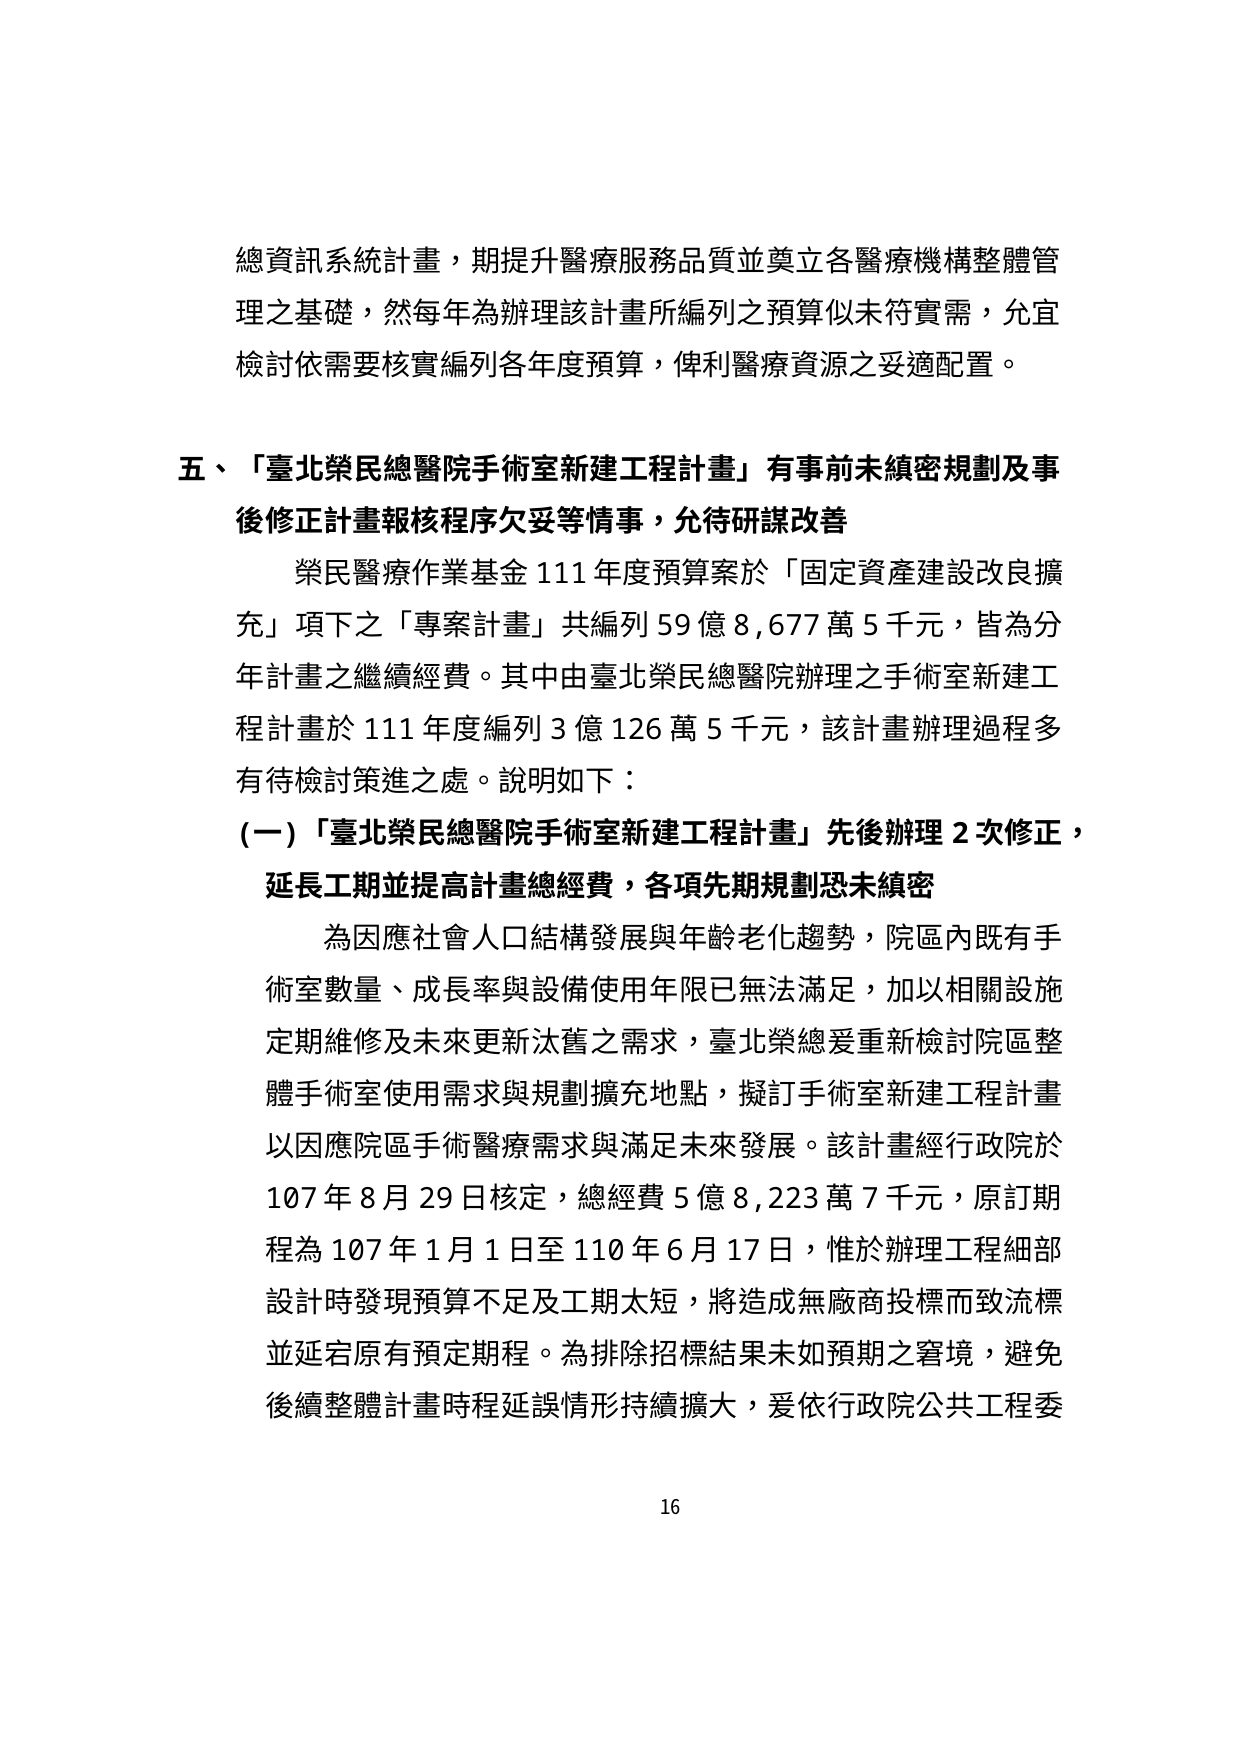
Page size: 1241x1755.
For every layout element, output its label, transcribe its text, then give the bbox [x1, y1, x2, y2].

text 為因應社會人口結構發展與年齡老化趨勢，院區內既有手術室數量、成長率與設備使用年限已無法滿足，加以相關設施定期維修及未來更新汰舊之需求，臺北榮總爰重新檢討院區整體手術室使用需求與規劃擴充地點，擬訂手術室新建工程計畫以因應院區手術醫療需求與滿足未來發展。該計畫經行政院於107年8月29日核定，總經費5億8,223萬7千元，原訂期程為107年1月1日至110年6月17日，惟於辦理工程細部設計時發現預算不足及工期太短，將造成無廠商投標而致流標並延宕原有預定期程。為排除招標結果未如預期之窘境，避免後續整體計畫時程延誤情形持續擴大，爰依行政院公共工程委 [265, 906, 1063, 1427]
text 總資訊系統計畫，期提升醫療服務品質並奠立各醫療機構整體管理之基礎，然每年為辦理該計畫所編列之預算似未符實需，允宜檢討依需要核實編列各年度預算，俾利醫療資源之妥適配置。 [236, 229, 1063, 386]
text 榮民醫療作業基金111年度預算案於「固定資產建設改良擴充」項下之「專案計畫」共編列59億8,677萬5千元，皆為分年計畫之繼續經費。其中由臺北榮民總醫院辦理之手術室新建工程計畫於111年度編列3億126萬5千元，該計畫辦理過程多有待檢討策進之處。說明如下： [236, 542, 1063, 802]
text (一)「臺北榮民總醫院手術室新建工程計畫」先後辦理2次修正，延長工期並提高計畫總經費，各項先期規劃恐未縝密 [236, 802, 1063, 906]
text 五、「臺北榮民總醫院手術室新建工程計畫」有事前未縝密規劃及事後修正計畫報核程序欠妥等情事，允待研謀改善 [177, 438, 1063, 542]
